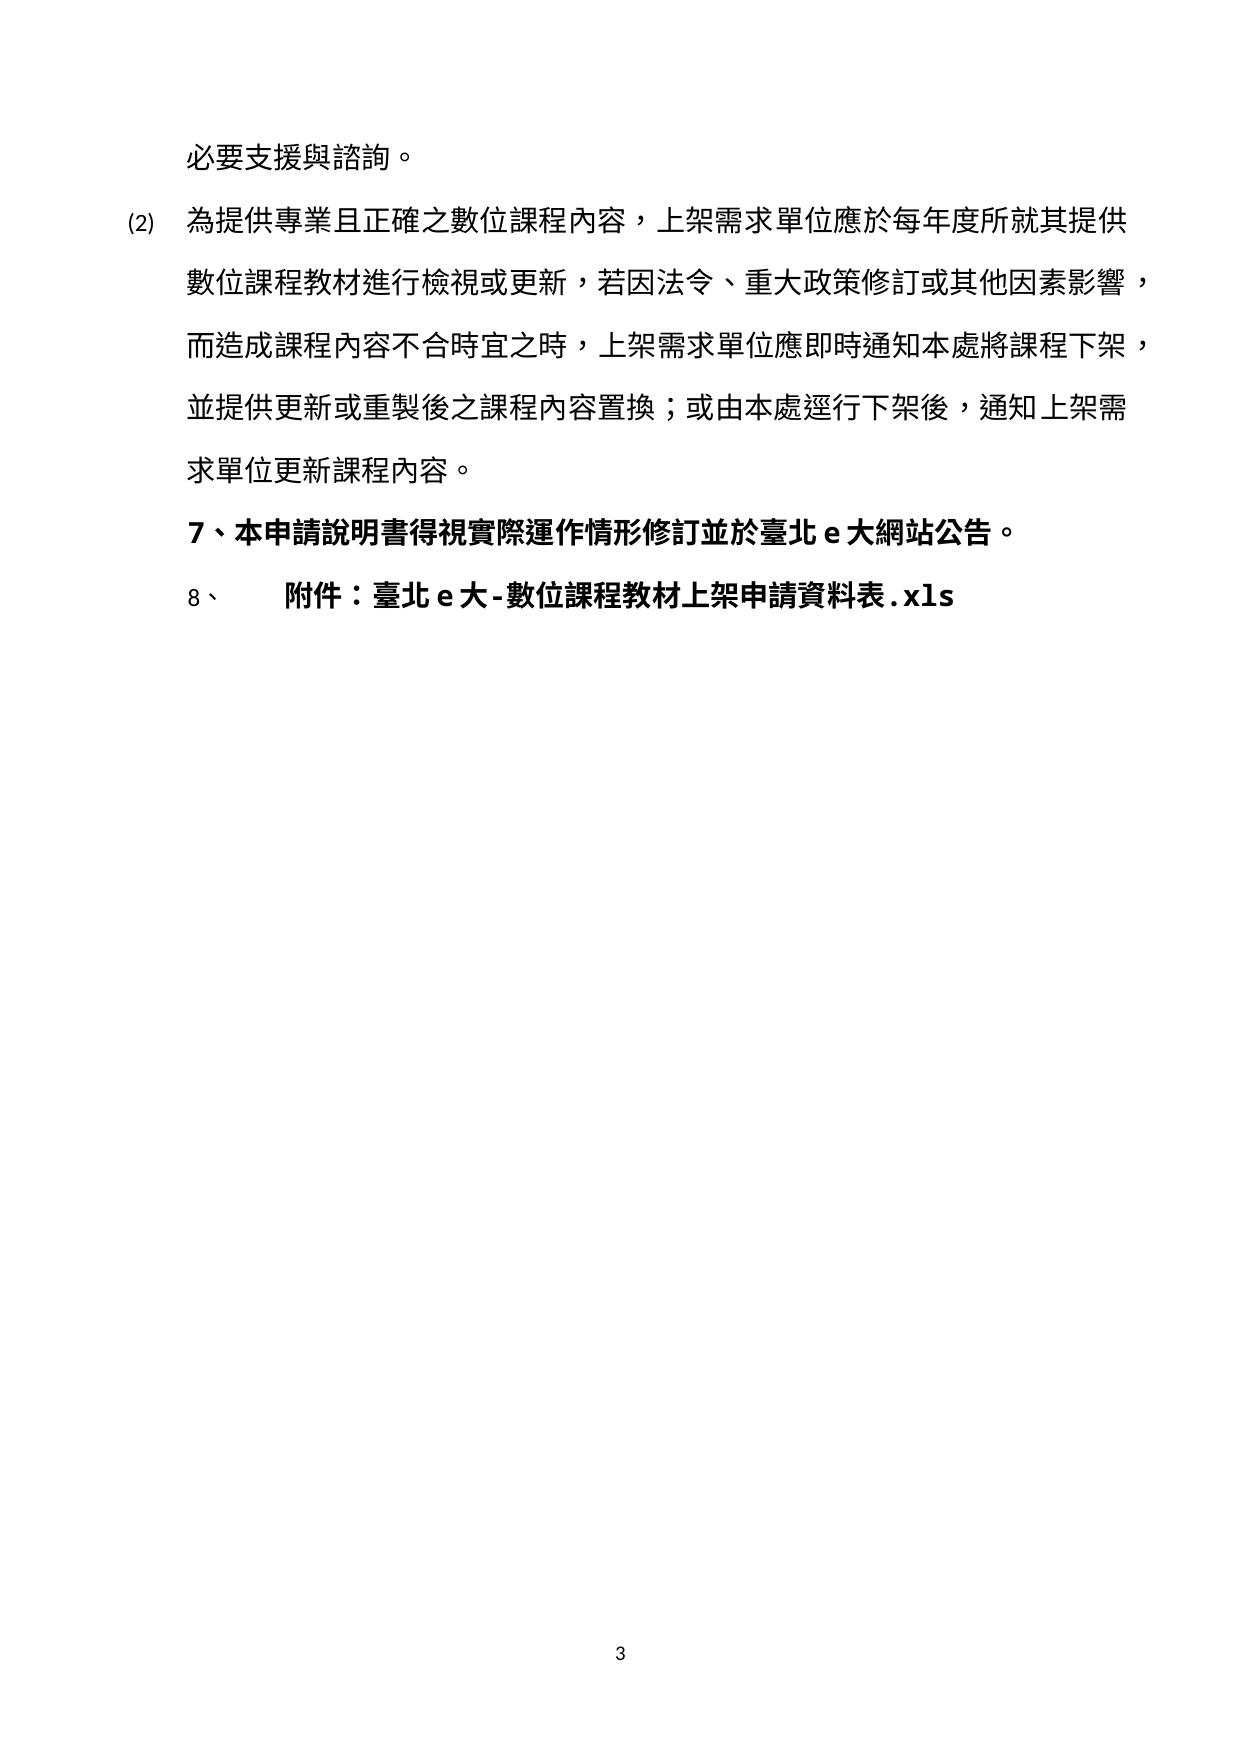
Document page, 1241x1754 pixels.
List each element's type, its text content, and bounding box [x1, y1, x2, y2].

list 本申請說明書得視實際運作情形修訂並於臺北e大網站公告。 [187, 489, 1128, 552]
list 為提供專業且正確之數位課程內容，上架需求單位應於每年度所就其提供數位課程教材進行檢視或更新，若因法令、重大政策修訂或其他因素影響，而造成課程內容不合時宜之時，上架需求單位應即時通知本處將課程下架，並提供更新或重製後之課程內容置換；或由本處逕行下架後，通知上架需求單位更新課程內容。 [127, 177, 1128, 489]
list 附件：臺北e大-數位課程教材上架申請資料表.xls [187, 552, 1128, 614]
list 必要支援與諮詢。 [127, 114, 1128, 177]
